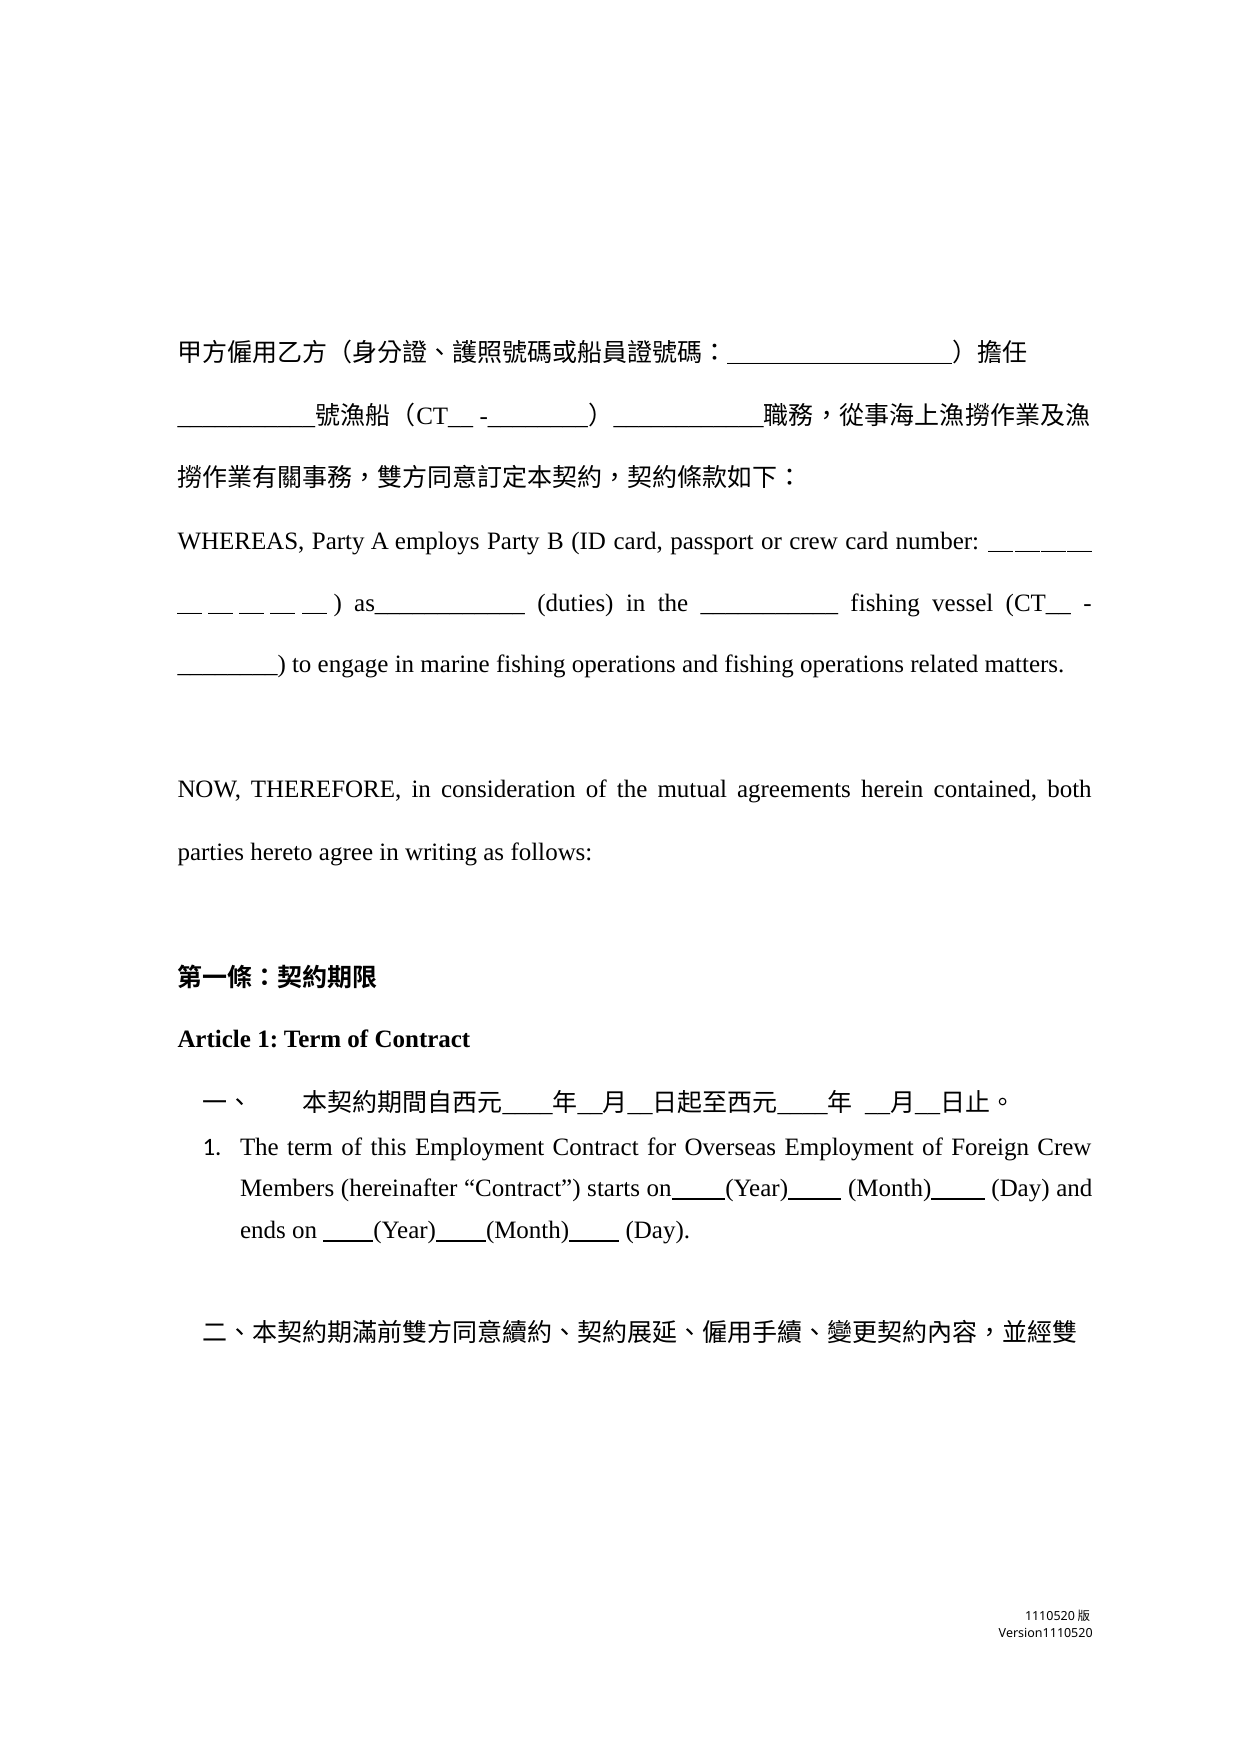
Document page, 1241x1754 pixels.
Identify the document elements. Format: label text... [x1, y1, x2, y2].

text 第一條：契約期限 [177, 934, 1092, 997]
text ___________號漁船（CT__ -________）____________職務，從事海上漁撈作業及漁撈作業有關事務，雙方同意訂定本契約，契約條款如下： [177, 372, 1092, 497]
list The term of this Employment Contract for Overseas Employment of Foreign Crew Members (hereinafter “Contract”) starts on (Year) (Month) (Day) and ends on (Year) (Month) (Day). [202, 1122, 1092, 1247]
text 二、本契約期滿前雙方同意續約、契約展延、僱用手續、變更契約內容，並經雙 [202, 1288, 1092, 1351]
text NOW, THEREFORE, in consideration of the mutual agreements herein contained, both parties hereto agree in writing as follows: [177, 747, 1092, 872]
text 甲方僱用乙方（身分證、護照號碼或船員證號碼：＿＿＿＿＿＿＿＿＿）擔任 [177, 309, 1092, 372]
text Article 1: Term of Contract [177, 997, 1092, 1059]
list 本契約期間自西元____年__月__日起至西元____年 __月__日止。 [202, 1059, 1092, 1122]
text WHEREAS, Party A employs Party B (ID card, passport or crew card number: ＿＿＿＿＿＿＿＿＿) as____________ (duties) in the ___________ fishing vessel (CT__ - ________) to engage in marine fishing operations and fishing operations related matters. [177, 497, 1092, 684]
